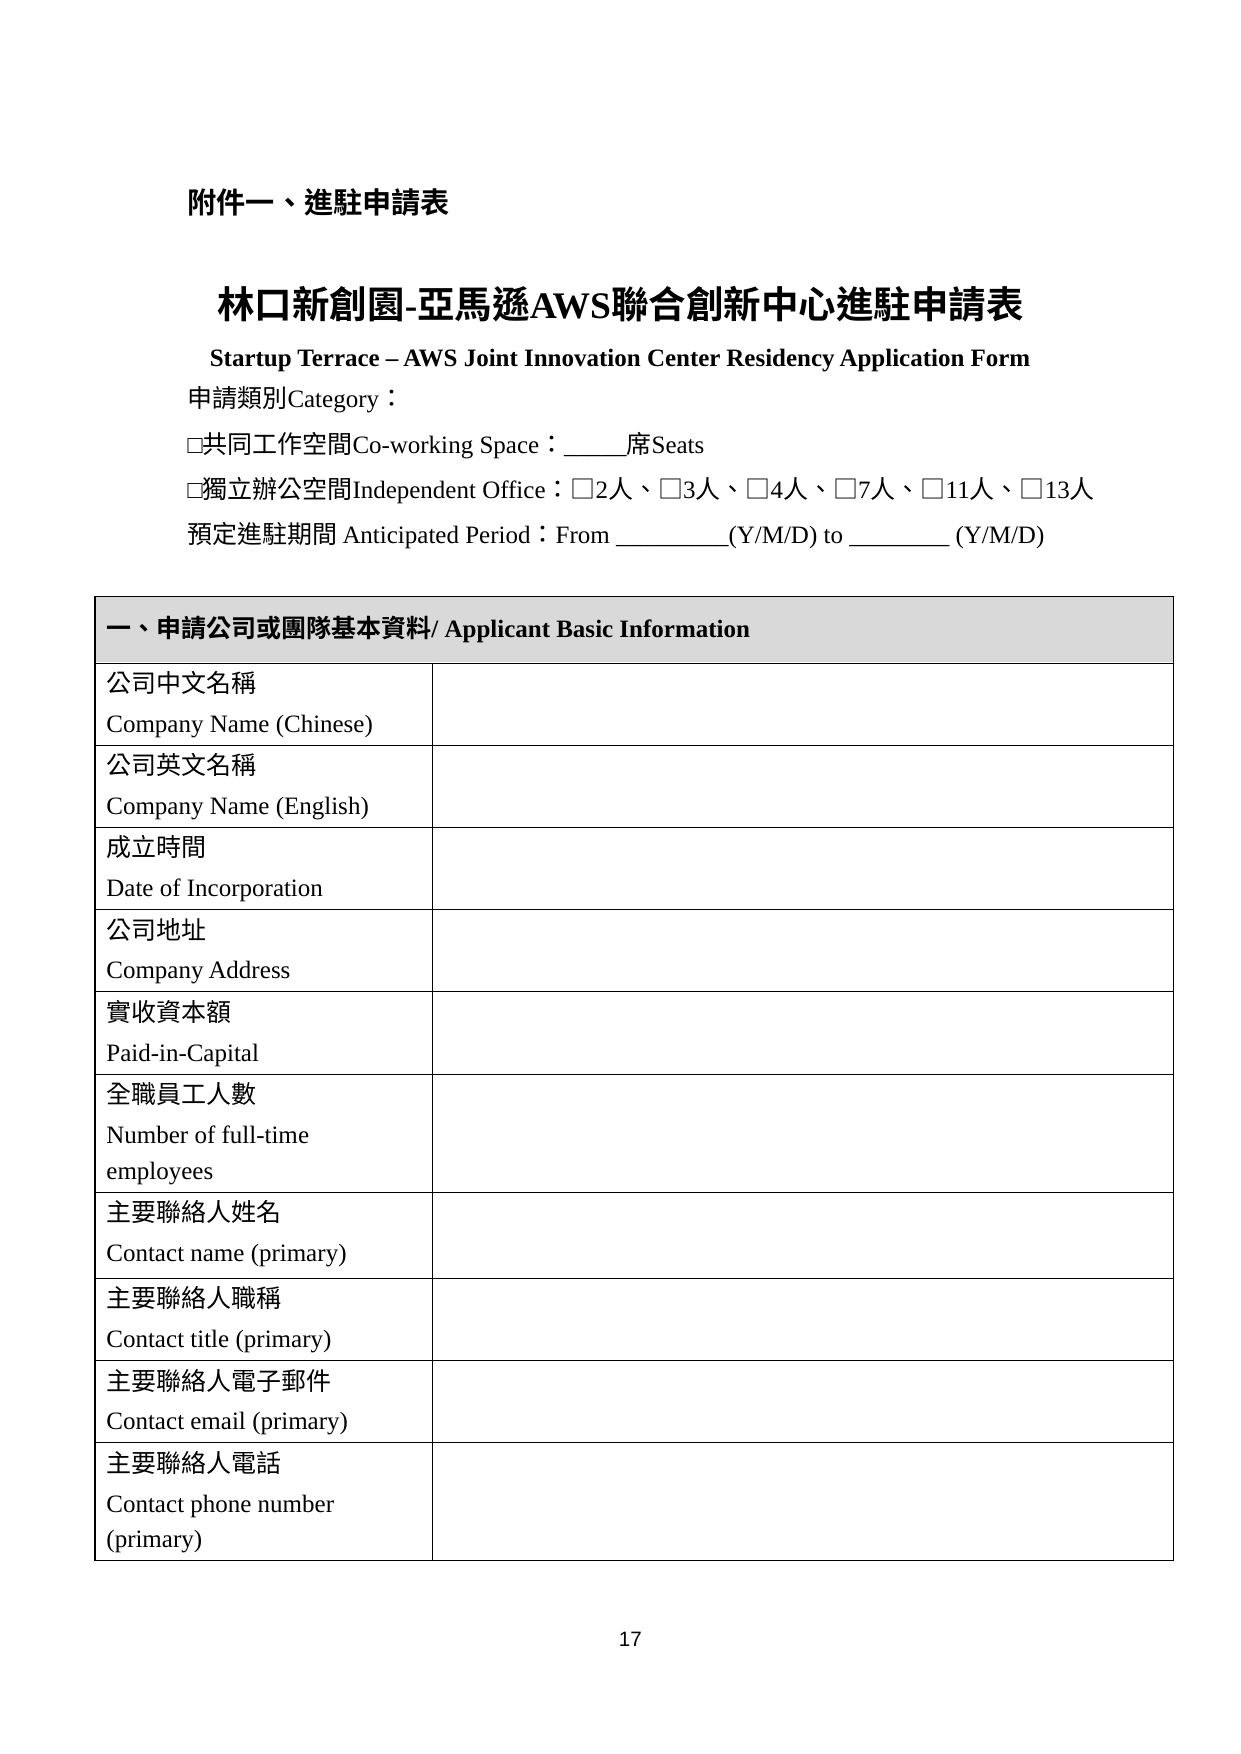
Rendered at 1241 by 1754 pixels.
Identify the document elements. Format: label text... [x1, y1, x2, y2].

table_cell 主要聯絡人電子郵件 Contact email (primary) [96, 1361, 432, 1442]
table_cell 公司地址 Company Address [96, 910, 432, 991]
text □共同工作空間Co-working Space：_____席Seats [187, 424, 1053, 460]
table_cell [433, 910, 1173, 991]
table_cell [433, 828, 1173, 909]
table_cell 實收資本額 Paid-in-Capital [96, 992, 432, 1073]
table_cell [433, 1075, 1173, 1192]
table_header 一、申請公司或團隊基本資料/ Applicant Basic Information [96, 597, 1173, 662]
table_cell 公司中文名稱 Company Name (Chinese) [96, 664, 432, 745]
table_cell [433, 1361, 1173, 1442]
table_cell [433, 992, 1173, 1073]
table_cell 全職員工人數 Number of full-time employees [96, 1075, 432, 1192]
subtitle 附件一、進駐申請表 [187, 159, 1053, 221]
text 預定進駐期間Anticipated Period：From _________(Y/M/D) to ________ (Y/M/D) [187, 515, 1053, 551]
text 申請類別Category： [187, 379, 1053, 415]
table_cell 主要聯絡人電話 Contact phone number (primary) [96, 1443, 432, 1560]
table_cell 主要聯絡人職稱 Contact title (primary) [96, 1279, 432, 1360]
table_cell [433, 1279, 1173, 1360]
table_cell 成立時間 Date of Incorporation [96, 828, 432, 909]
text 林口新創園-亞馬遜AWS聯合創新中心進駐申請表 [187, 275, 1053, 329]
table_cell 公司英文名稱 Company Name (English) [96, 746, 432, 827]
table_cell [433, 1443, 1173, 1560]
text □獨立辦公空間Independent Office：□2人、□3人、□4人、□7人、□11人、□13人 [187, 469, 1132, 506]
table_cell [433, 746, 1173, 827]
table_cell [433, 1193, 1173, 1278]
text Startup Terrace – AWS Joint Innovation Center Residency Application Form [187, 343, 1053, 372]
table_cell [433, 664, 1173, 745]
table_cell 主要聯絡人姓名 Contact name (primary) [96, 1193, 432, 1278]
